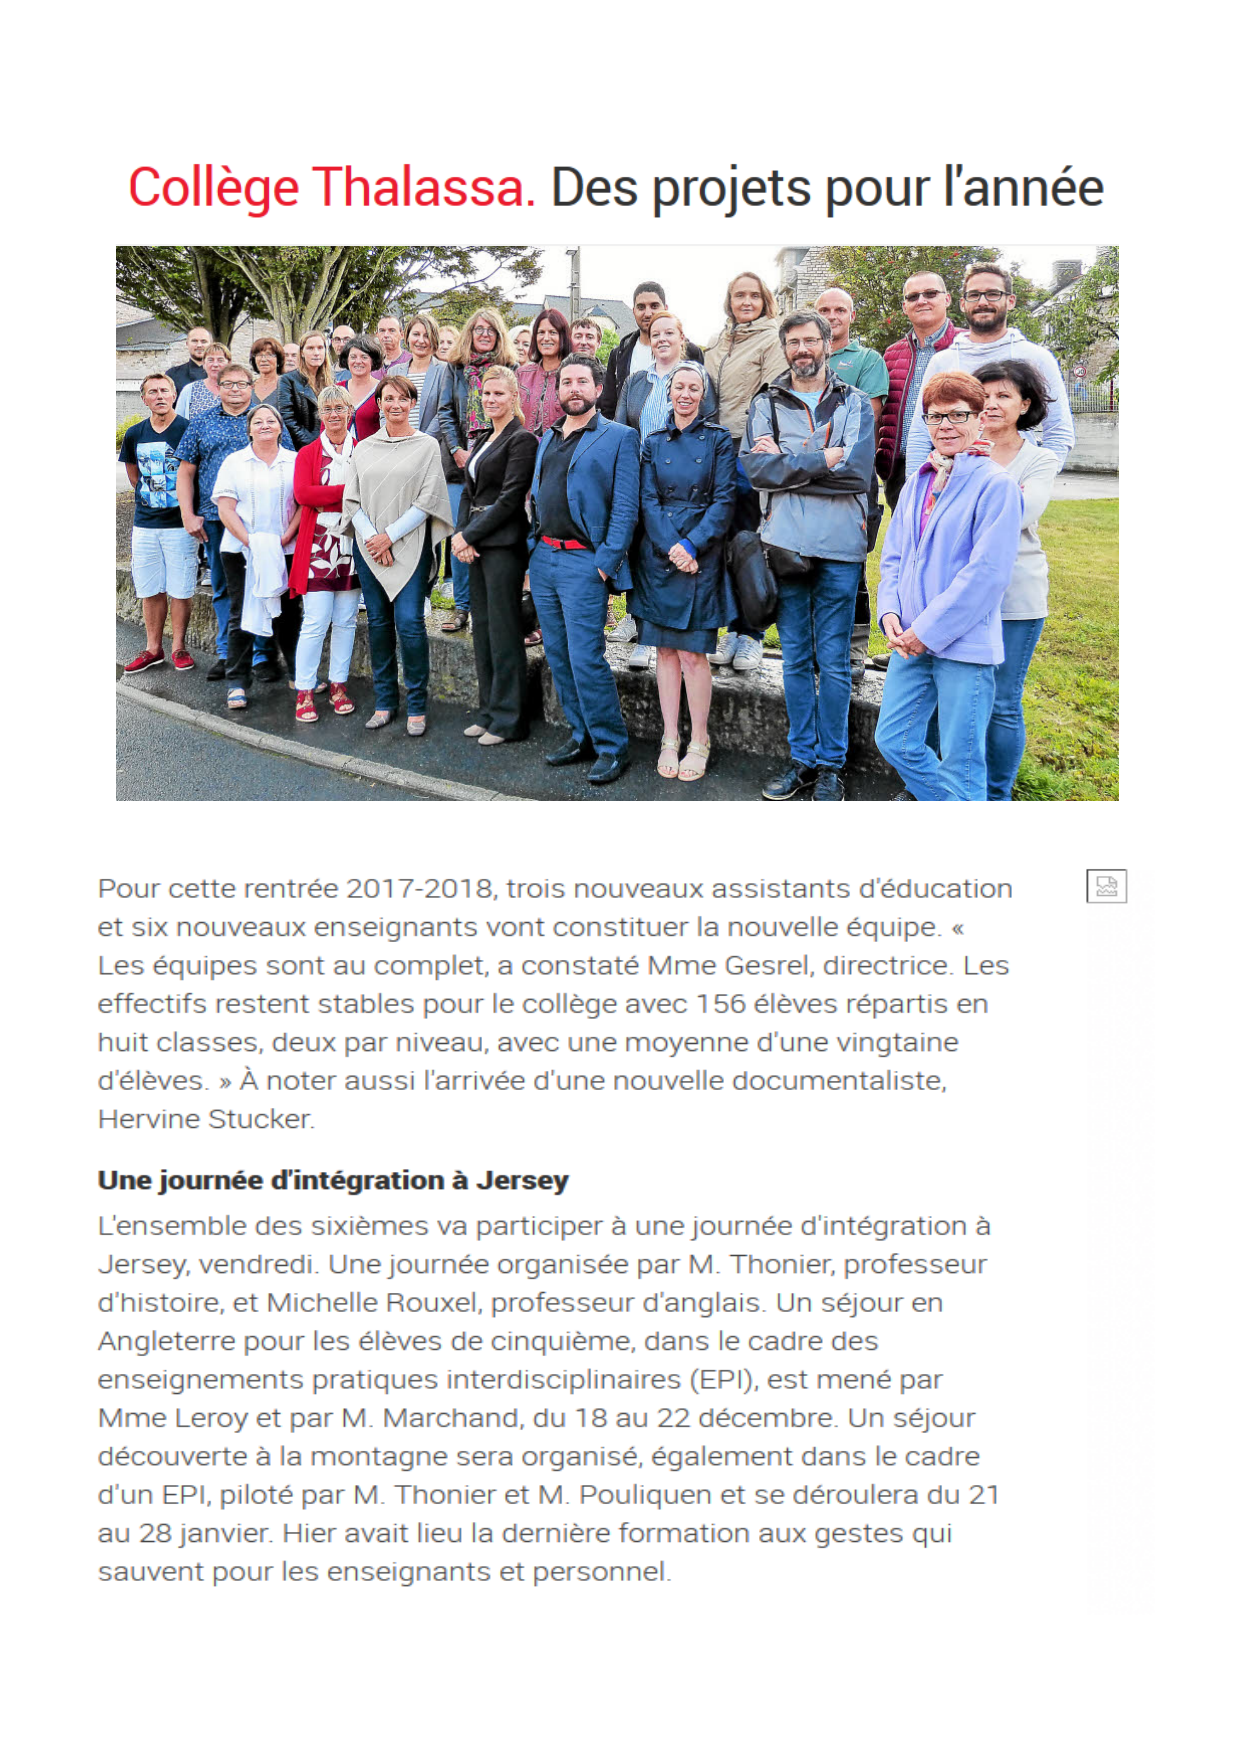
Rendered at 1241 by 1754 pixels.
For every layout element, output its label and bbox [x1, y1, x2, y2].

picture [85, 858, 1155, 1615]
picture [115, 244, 1119, 801]
picture [118, 146, 1123, 228]
